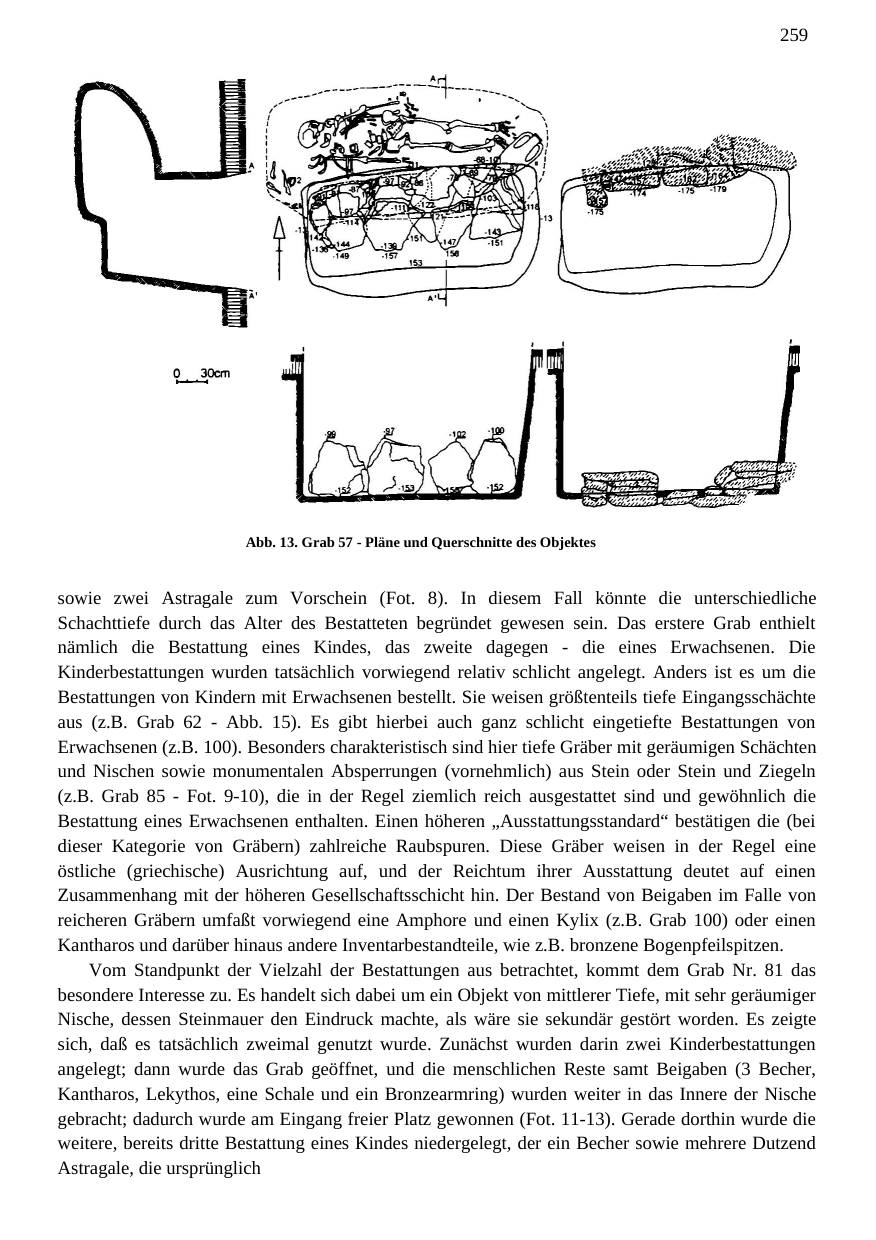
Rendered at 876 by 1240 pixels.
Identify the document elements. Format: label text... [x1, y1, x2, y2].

text Abb. 13. Grab 57 - Pläne und Querschnitte des Objektes [246, 533, 628, 550]
text 259 [780, 24, 816, 46]
picture [264, 73, 554, 308]
text sowie zwei Astragale zum Vorschein (Fot. 8). In diesem Fall könnte die unterschiedliche Schachttiefe durch das Alter des Bestatteten begründet gewesen sein. Das erstere Grab enthielt nämlich die Bestattung eines Kindes, das zweite dagegen - die eines Erwachsenen. Die Kinderbestattungen wurden tatsächlich vorwiegend relativ schlicht angelegt. Anders ist es um die Bestattungen von Kindern mit Erwachsenen bestellt. Sie weisen größtenteils tiefe Eingangsschächte aus (z.B. Grab 62 - Abb. 15). Es gibt hierbei auch ganz schlicht eingetiefte Bestattungen von Erwachsenen (z.B. 100). Besonders charakteristisch sind hier tiefe Gräber mit geräumigen Schächten und Nischen sowie monumentalen Absperrungen (vornehmlich) aus Stein oder Stein und Ziegeln (z.B. Grab 85 - Fot. 9-10), die in der Regel ziemlich reich ausgestattet sind und gewöhnlich die Bestattung eines Erwachsenen enthalten. Einen höheren „Ausstattungsstandard“ bestätigen die (bei dieser Kategorie von Gräbern) zahlreiche Raubspuren. Diese Gräber weisen in der Regel eine östliche (griechische) Ausrichtung auf, und der Reichtum ihrer Ausstattung deutet auf einen Zusammenhang mit der höheren Gesellschaftsschicht hin. Der Bestand von Beigaben im Falle von reicheren Gräbern umfaßt vorwiegend eine Amphore und einen Kylix (z.B. Grab 100) oder einen Kantharos und darüber hinaus andere Inventarbestandteile, wie z.B. bronzene Bogenpfeilspitzen. [57, 587, 817, 956]
picture [73, 79, 257, 384]
picture [281, 339, 800, 508]
picture [556, 133, 798, 296]
text Vom Standpunkt der Vielzahl der Bestattungen aus betrachtet, kommt dem Grab Nr. 81 das besondere Interesse zu. Es handelt sich dabei um ein Objekt von mittlerer Tiefe, mit sehr geräumiger Nische, dessen Steinmauer den Eindruck machte, als wäre sie sekundär gestört worden. Es zeigte sich, daß es tatsächlich zweimal genutzt wurde. Zunächst wurden darin zwei Kinderbestattungen angelegt; dann wurde das Grab geöffnet, und die menschlichen Reste samt Beigaben (3 Becher, Kantharos, Lekythos, eine Schale und ein Bronzearmring) wurden weiter in das Innere der Nische gebracht; dadurch wurde am Eingang freier Platz gewonnen (Fot. 11-13). Gerade dorthin wurde die weitere, bereits dritte Bestattung eines Kindes niedergelegt, der ein Becher sowie mehrere Dutzend Astragale, die ursprünglich [57, 959, 817, 1179]
